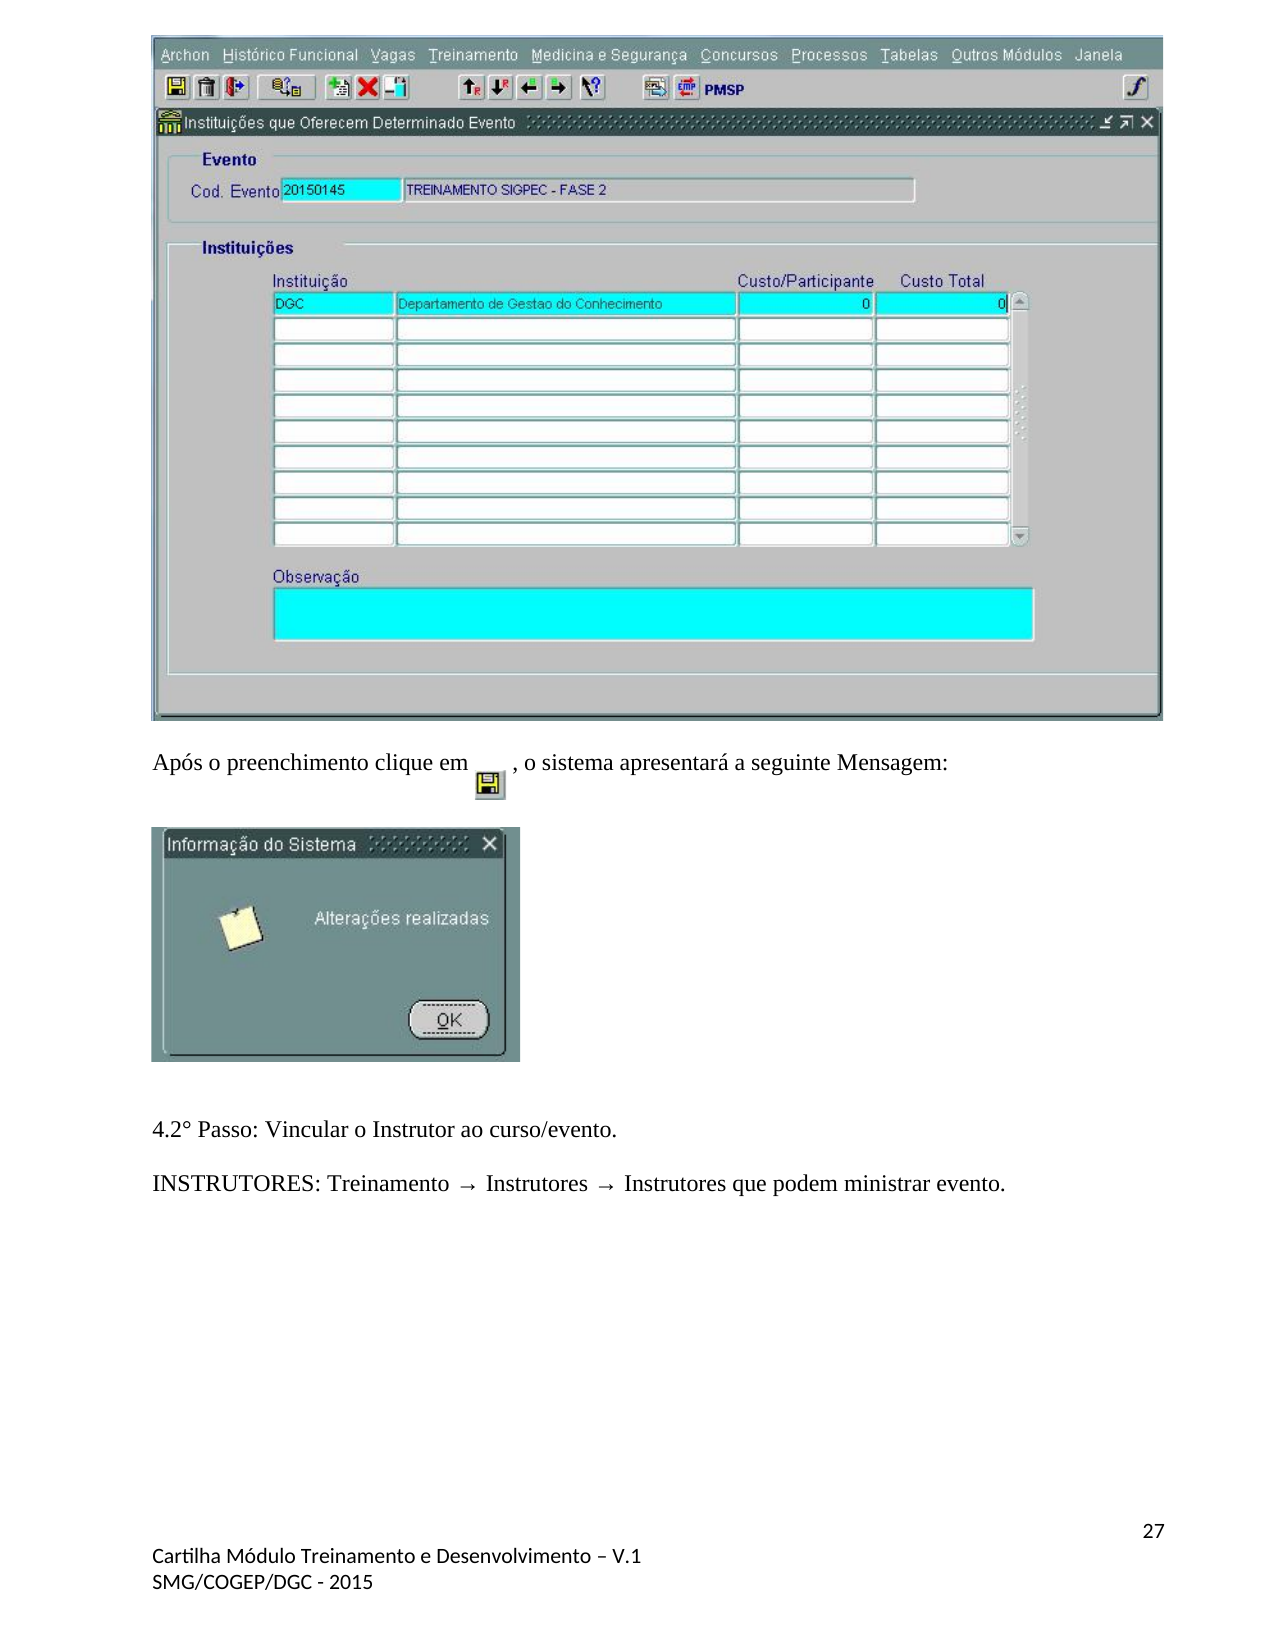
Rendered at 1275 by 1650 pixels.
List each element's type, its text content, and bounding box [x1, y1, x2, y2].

text 4.2° Passo: Vincular o Instrutor ao curso/evento. [152, 1115, 1164, 1143]
text Cartilha Módulo Treinamento e Desenvolvimento – V.1 [152, 1544, 1164, 1568]
text SMG/COGEP/DGC - 2015 [152, 1568, 1164, 1594]
text 27 [150, 1517, 1164, 1544]
text Após o preenchimento clique em , o sistema apresentará a seguinte Mensagem: [152, 748, 1164, 800]
text INSTRUTORES: Treinamento → Instrutores → Instrutores que podem ministrar evento. [152, 1169, 1164, 1197]
